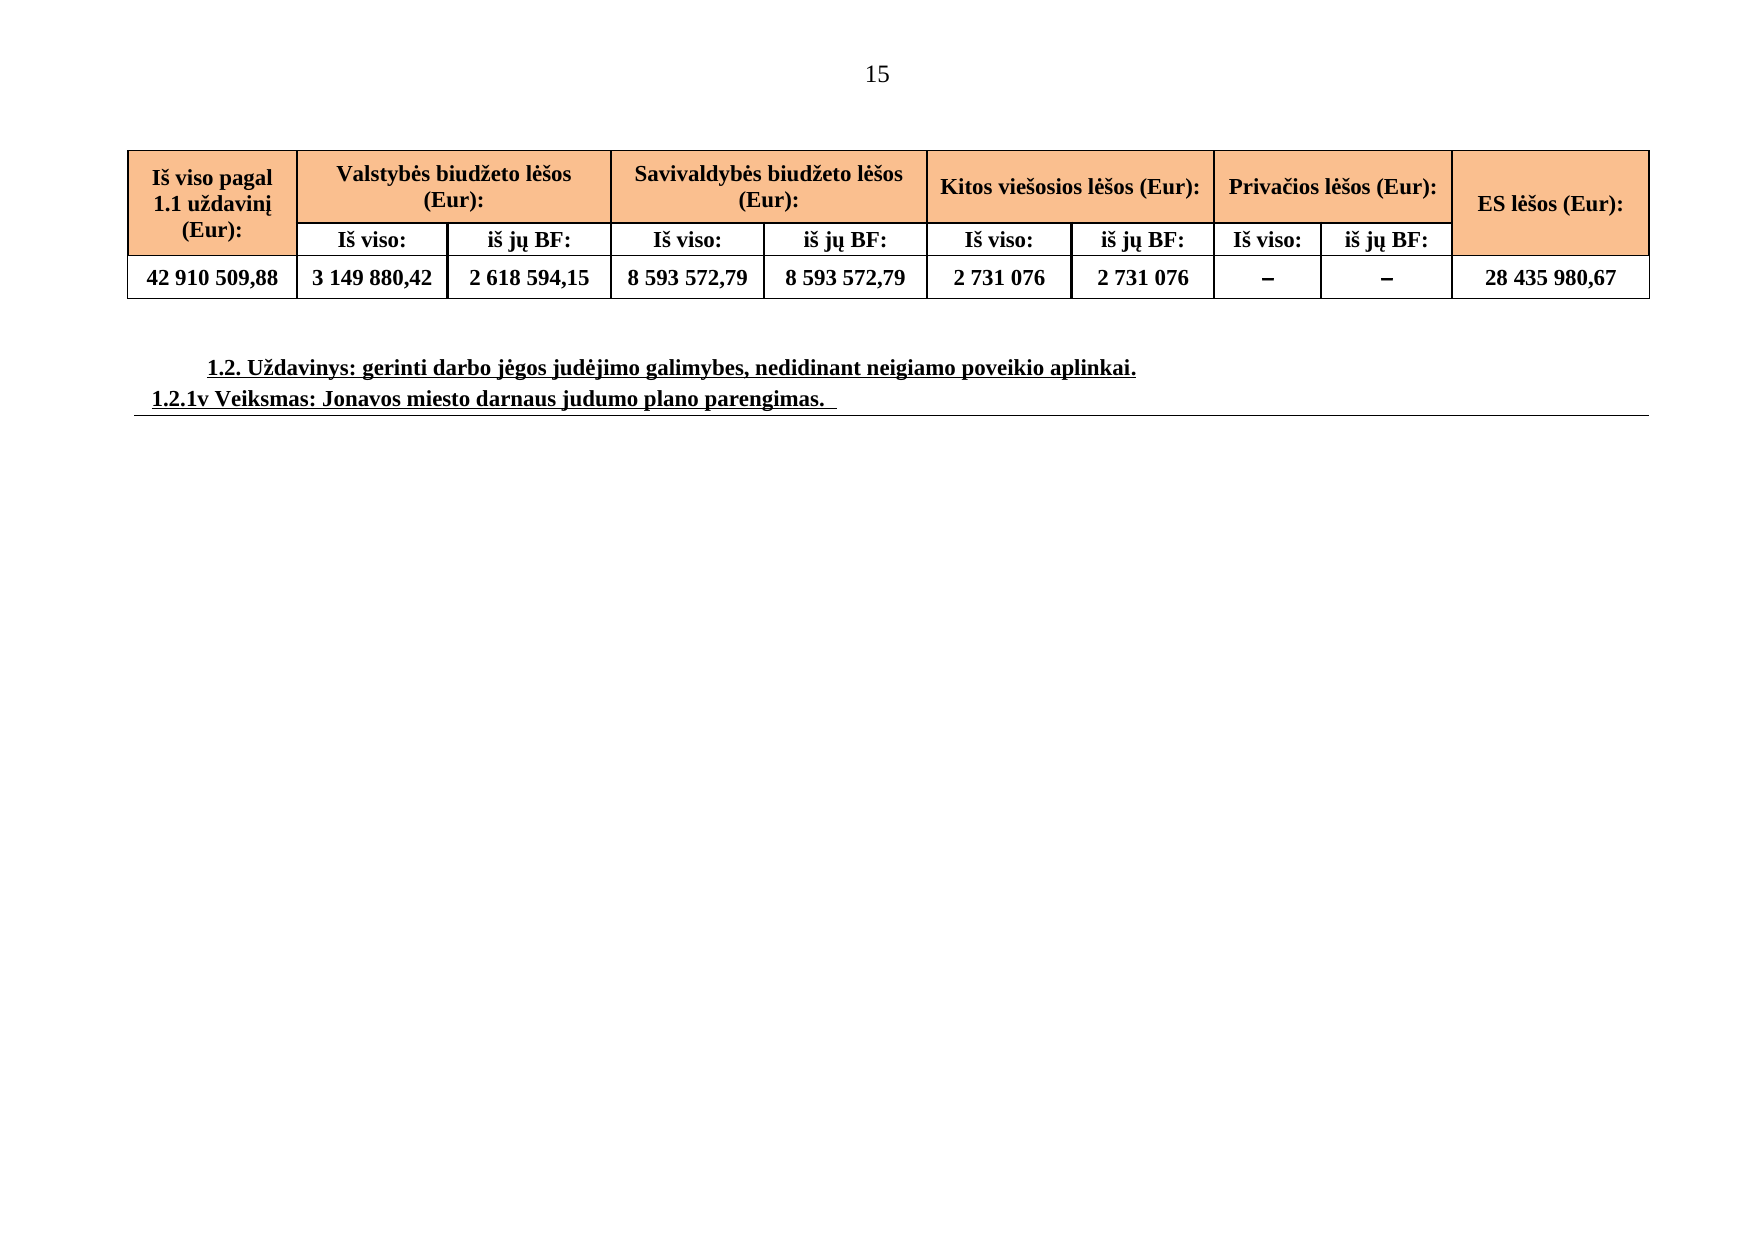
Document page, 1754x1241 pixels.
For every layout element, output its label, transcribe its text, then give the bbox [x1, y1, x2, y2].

table_header [1071, 117, 1214, 150]
table_cell [1650, 150, 1666, 222]
table_header [128, 117, 297, 150]
table_cell [1666, 222, 1694, 255]
table_cell ES lėšos (Eur): [1453, 151, 1648, 255]
table_cell 2 618 594,15 [449, 256, 610, 298]
table_cell 1.2. Uždavinys: gerinti darbo jėgos judėjimo galimybes, nedidinant neigiamo poveikio aplinkai. [128, 298, 1694, 382]
table_cell 42 910 509,88 [128, 256, 296, 298]
table_cell Iš viso: [612, 224, 763, 255]
table_header [448, 117, 611, 150]
table_header [1214, 117, 1321, 150]
table_cell Iš viso: [928, 224, 1070, 255]
table_header [611, 117, 764, 150]
table_cell 8 593 572,79 [612, 256, 763, 298]
table_cell Savivaldybės biudžeto lėšos (Eur): [612, 151, 926, 222]
table_cell 1.2.1v Veiksmas: Jonavos miesto darnaus judumo plano parengimas. [134, 382, 1649, 415]
table_cell Iš viso: [298, 224, 446, 255]
table_header [764, 117, 927, 150]
table_header [297, 117, 447, 150]
table_cell iš jų BF: [765, 224, 926, 255]
table_cell Kitos viešosios lėšos (Eur): [928, 151, 1213, 222]
table_header [1321, 117, 1452, 150]
table_cell – [1322, 256, 1451, 298]
table_cell iš jų BF: [1073, 224, 1213, 255]
table_cell iš jų BF: [1322, 224, 1451, 255]
table_cell 2 731 076 [928, 256, 1070, 298]
table_cell – [1215, 256, 1320, 298]
table_cell Iš viso: [1215, 224, 1320, 255]
table_cell [1650, 255, 1666, 298]
table_cell Privačios lėšos (Eur): [1215, 151, 1451, 222]
table_cell [1666, 255, 1694, 298]
table_cell [1666, 150, 1694, 222]
table_header [1666, 117, 1694, 150]
table_cell [128, 382, 134, 415]
table_cell 3 149 880,42 [298, 256, 446, 298]
table_header [1649, 117, 1666, 150]
table_cell 8 593 572,79 [765, 256, 926, 298]
table_cell iš jų BF: [449, 224, 610, 255]
table_header [1452, 117, 1649, 150]
table_cell [1650, 222, 1666, 255]
table_cell 28 435 980,67 [1453, 256, 1649, 298]
table_cell Valstybės biudžeto lėšos (Eur): [298, 151, 610, 222]
table_cell Iš viso pagal 1.1 uždavinį (Eur): [129, 151, 296, 255]
table_cell 2 731 076 [1073, 256, 1213, 298]
table_cell [1649, 382, 1694, 415]
table_header [927, 117, 1071, 150]
